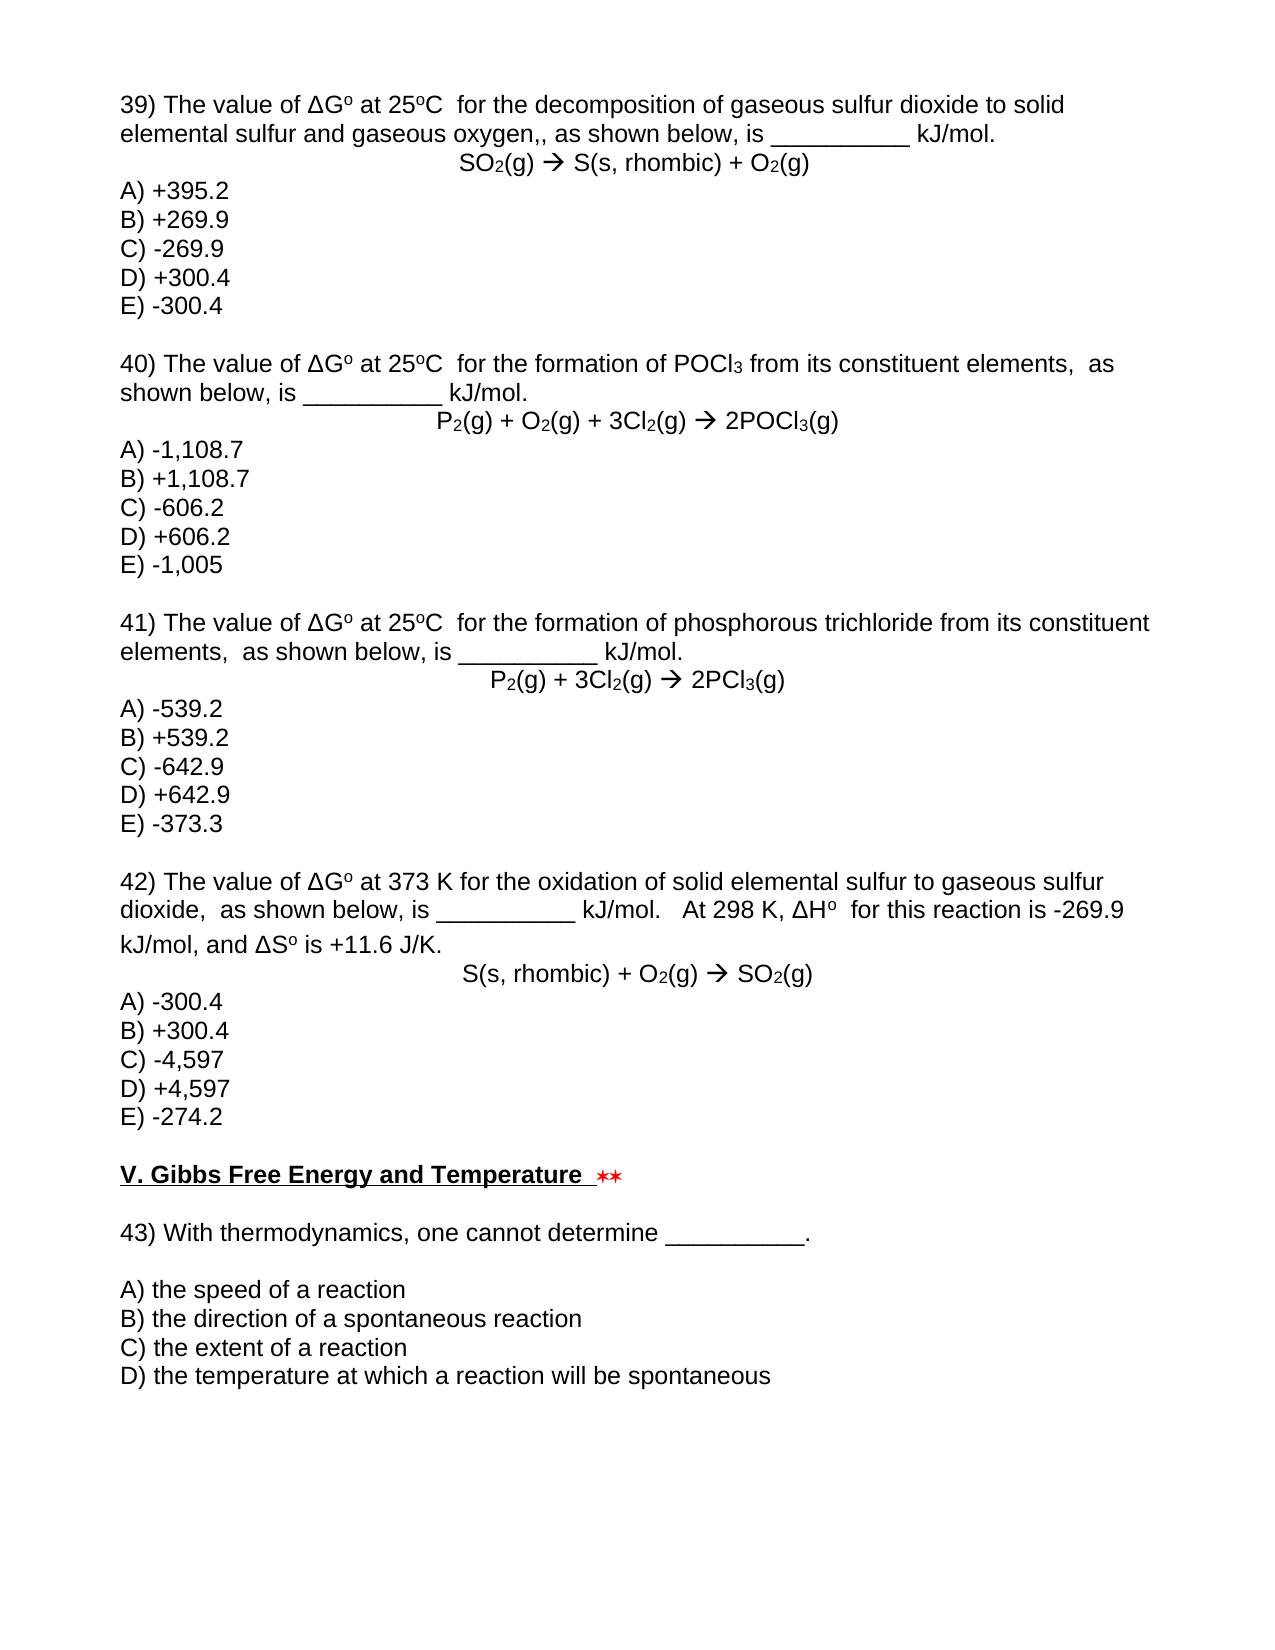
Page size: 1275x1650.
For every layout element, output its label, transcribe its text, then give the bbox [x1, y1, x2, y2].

text D) the temperature at which a reaction will be spontaneous [120, 1361, 1155, 1390]
text D) +4,597 [120, 1074, 1155, 1102]
text 42) The value of ΔGo at 373 K for the oxidation of solid elemental sulfur to gaseous sulfur dioxide, as shown below, is __________ kJ/mol. At 298 K, ΔHo for this reaction is -269.9 kJ/mol, and ΔSo is +11.6 J/K. [120, 867, 1155, 958]
text B) the direction of a spontaneous reaction [120, 1304, 1155, 1332]
text SO2(g)  S(s, rhombic) + O2(g) [120, 147, 1155, 176]
text D) +642.9 [120, 780, 1155, 809]
text 41) The value of ΔGo at 25oC for the formation of phosphorous trichloride from its constituent elements, as shown below, is __________ kJ/mol. [120, 608, 1155, 665]
text E) -1,005 [120, 550, 1155, 579]
text D) +606.2 [120, 521, 1155, 550]
text A) -300.4 [120, 987, 1155, 1016]
text S(s, rhombic) + O2(g)  SO2(g) [120, 958, 1155, 987]
text P2(g) + O2(g) + 3Cl2(g)  2POCl3(g) [120, 406, 1155, 435]
text B) +300.4 [120, 1016, 1155, 1045]
text 43) With thermodynamics, one cannot determine __________. [120, 1217, 1155, 1246]
text E) -300.4 [120, 291, 1155, 320]
text C) the extent of a reaction [120, 1332, 1155, 1361]
text A) the speed of a reaction [120, 1275, 1155, 1304]
text C) -642.9 [120, 752, 1155, 780]
text A) +395.2 [120, 176, 1155, 205]
text V. Gibbs Free Energy and Temperature  [120, 1160, 1155, 1189]
text E) -274.2 [120, 1102, 1155, 1131]
text P2(g) + 3Cl2(g)  2PCl3(g) [120, 665, 1155, 694]
text C) -4,597 [120, 1045, 1155, 1074]
text B) +1,108.7 [120, 464, 1155, 493]
text 39) The value of ΔGo at 25oC for the decomposition of gaseous sulfur dioxide to solid elemental sulfur and gaseous oxygen,, as shown below, is __________ kJ/mol. [120, 90, 1155, 147]
text C) -269.9 [120, 234, 1155, 263]
text E) -373.3 [120, 809, 1155, 838]
text 40) The value of ΔGo at 25oC for the formation of POCl3 from its constituent elements, as shown below, is __________ kJ/mol. [120, 349, 1155, 406]
text B) +269.9 [120, 205, 1155, 234]
text A) -1,108.7 [120, 435, 1155, 464]
text B) +539.2 [120, 723, 1155, 752]
text C) -606.2 [120, 493, 1155, 521]
text A) -539.2 [120, 694, 1155, 723]
text D) +300.4 [120, 263, 1155, 291]
